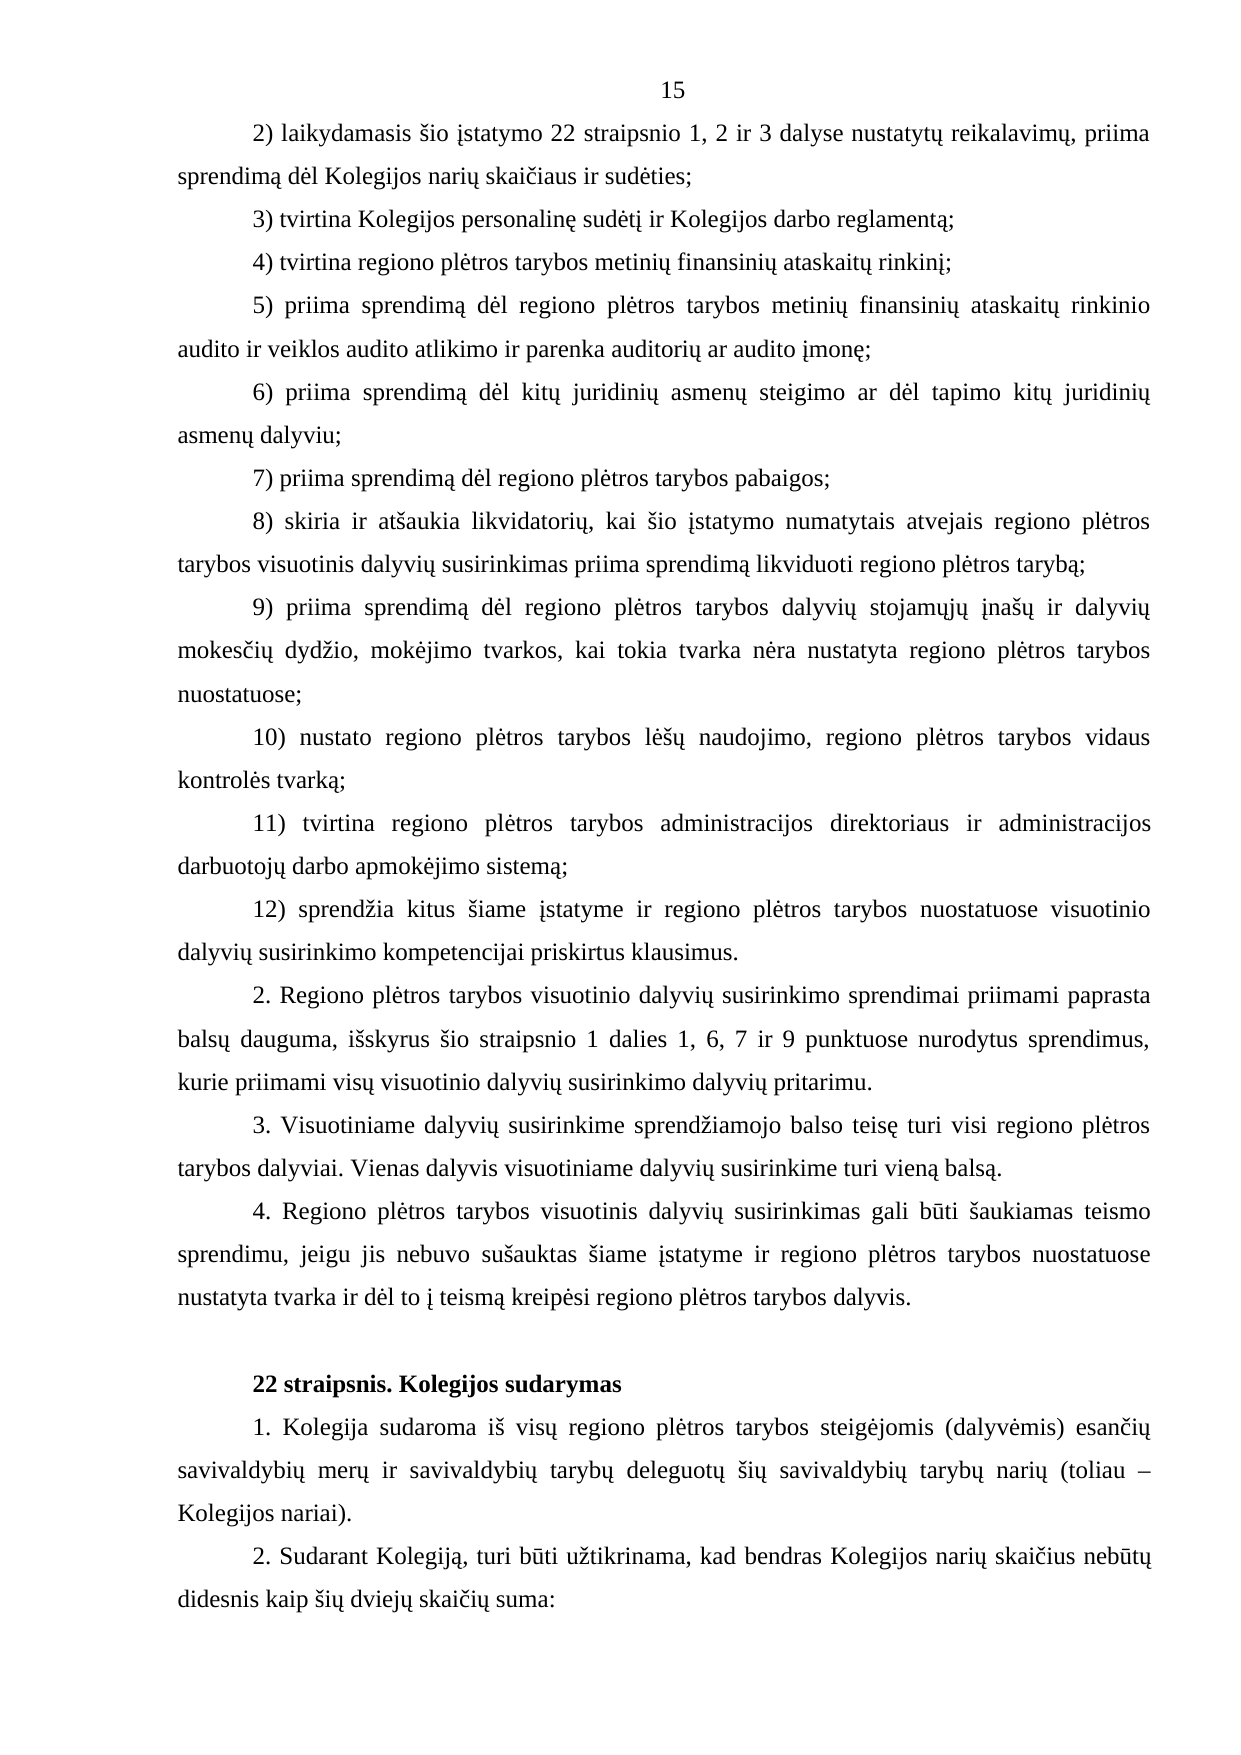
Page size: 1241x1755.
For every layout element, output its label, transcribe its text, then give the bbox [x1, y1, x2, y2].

text 22 straipsnis. Kolegijos sudarymas [177, 1369, 1152, 1397]
text 3. Visuotiniame dalyvių susirinkime sprendžiamojo balso teisę turi visi regiono plėtros tarybos dalyviai. Vienas dalyvis visuotiniame dalyvių susirinkime turi vieną balsą. [177, 1110, 1152, 1182]
text 8) skiria ir atšaukia likvidatorių, kai šio įstatymo numatytais atvejais regiono plėtros tarybos visuotinis dalyvių susirinkimas priima sprendimą likviduoti regiono plėtros tarybą; [177, 506, 1152, 578]
text 12) sprendžia kitus šiame įstatyme ir regiono plėtros tarybos nuostatuose visuotinio dalyvių susirinkimo kompetencijai priskirtus klausimus. [177, 894, 1152, 966]
text 3) tvirtina Kolegijos personalinę sudėtį ir Kolegijos darbo reglamentą; [177, 204, 1152, 233]
text 9) priima sprendimą dėl regiono plėtros tarybos dalyvių stojamųjų įnašų ir dalyvių mokesčių dydžio, mokėjimo tvarkos, kai tokia tvarka nėra nustatyta regiono plėtros tarybos nuostatuose; [177, 592, 1152, 707]
text 4. Regiono plėtros tarybos visuotinis dalyvių susirinkimas gali būti šaukiamas teismo sprendimu, jeigu jis nebuvo sušauktas šiame įstatyme ir regiono plėtros tarybos nuostatuose nustatyta tvarka ir dėl to į teismą kreipėsi regiono plėtros tarybos dalyvis. [177, 1196, 1152, 1311]
text 1. Kolegija sudaroma iš visų regiono plėtros tarybos steigėjomis (dalyvėmis) esančių savivaldybių merų ir savivaldybių tarybų deleguotų šių savivaldybių tarybų narių (toliau – Kolegijos nariai). [177, 1412, 1152, 1527]
text 2. Sudarant Kolegiją, turi būti užtikrinama, kad bendras Kolegijos narių skaičius nebūtų didesnis kaip šių dviejų skaičių suma: [177, 1541, 1152, 1613]
text 5) priima sprendimą dėl regiono plėtros tarybos metinių finansinių ataskaitų rinkinio audito ir veiklos audito atlikimo ir parenka auditorių ar audito įmonę; [177, 291, 1152, 362]
text 2. Regiono plėtros tarybos visuotinio dalyvių susirinkimo sprendimai priimami paprasta balsų dauguma, išskyrus šio straipsnio 1 dalies 1, 6, 7 ir 9 punktuose nurodytus sprendimus, kurie priimami visų visuotinio dalyvių susirinkimo dalyvių pritarimu. [177, 981, 1152, 1096]
text 4) tvirtina regiono plėtros tarybos metinių finansinių ataskaitų rinkinį; [177, 247, 1152, 276]
text 10) nustato regiono plėtros tarybos lėšų naudojimo, regiono plėtros tarybos vidaus kontrolės tvarką; [177, 722, 1152, 794]
text 2) laikydamasis šio įstatymo 22 straipsnio 1, 2 ir 3 dalyse nustatytų reikalavimų, priima sprendimą dėl Kolegijos narių skaičiaus ir sudėties; [177, 118, 1152, 190]
text 7) priima sprendimą dėl regiono plėtros tarybos pabaigos; [177, 463, 1152, 492]
text 11) tvirtina regiono plėtros tarybos administracijos direktoriaus ir administracijos darbuotojų darbo apmokėjimo sistemą; [177, 808, 1152, 880]
text 6) priima sprendimą dėl kitų juridinių asmenų steigimo ar dėl tapimo kitų juridinių asmenų dalyviu; [177, 377, 1152, 449]
